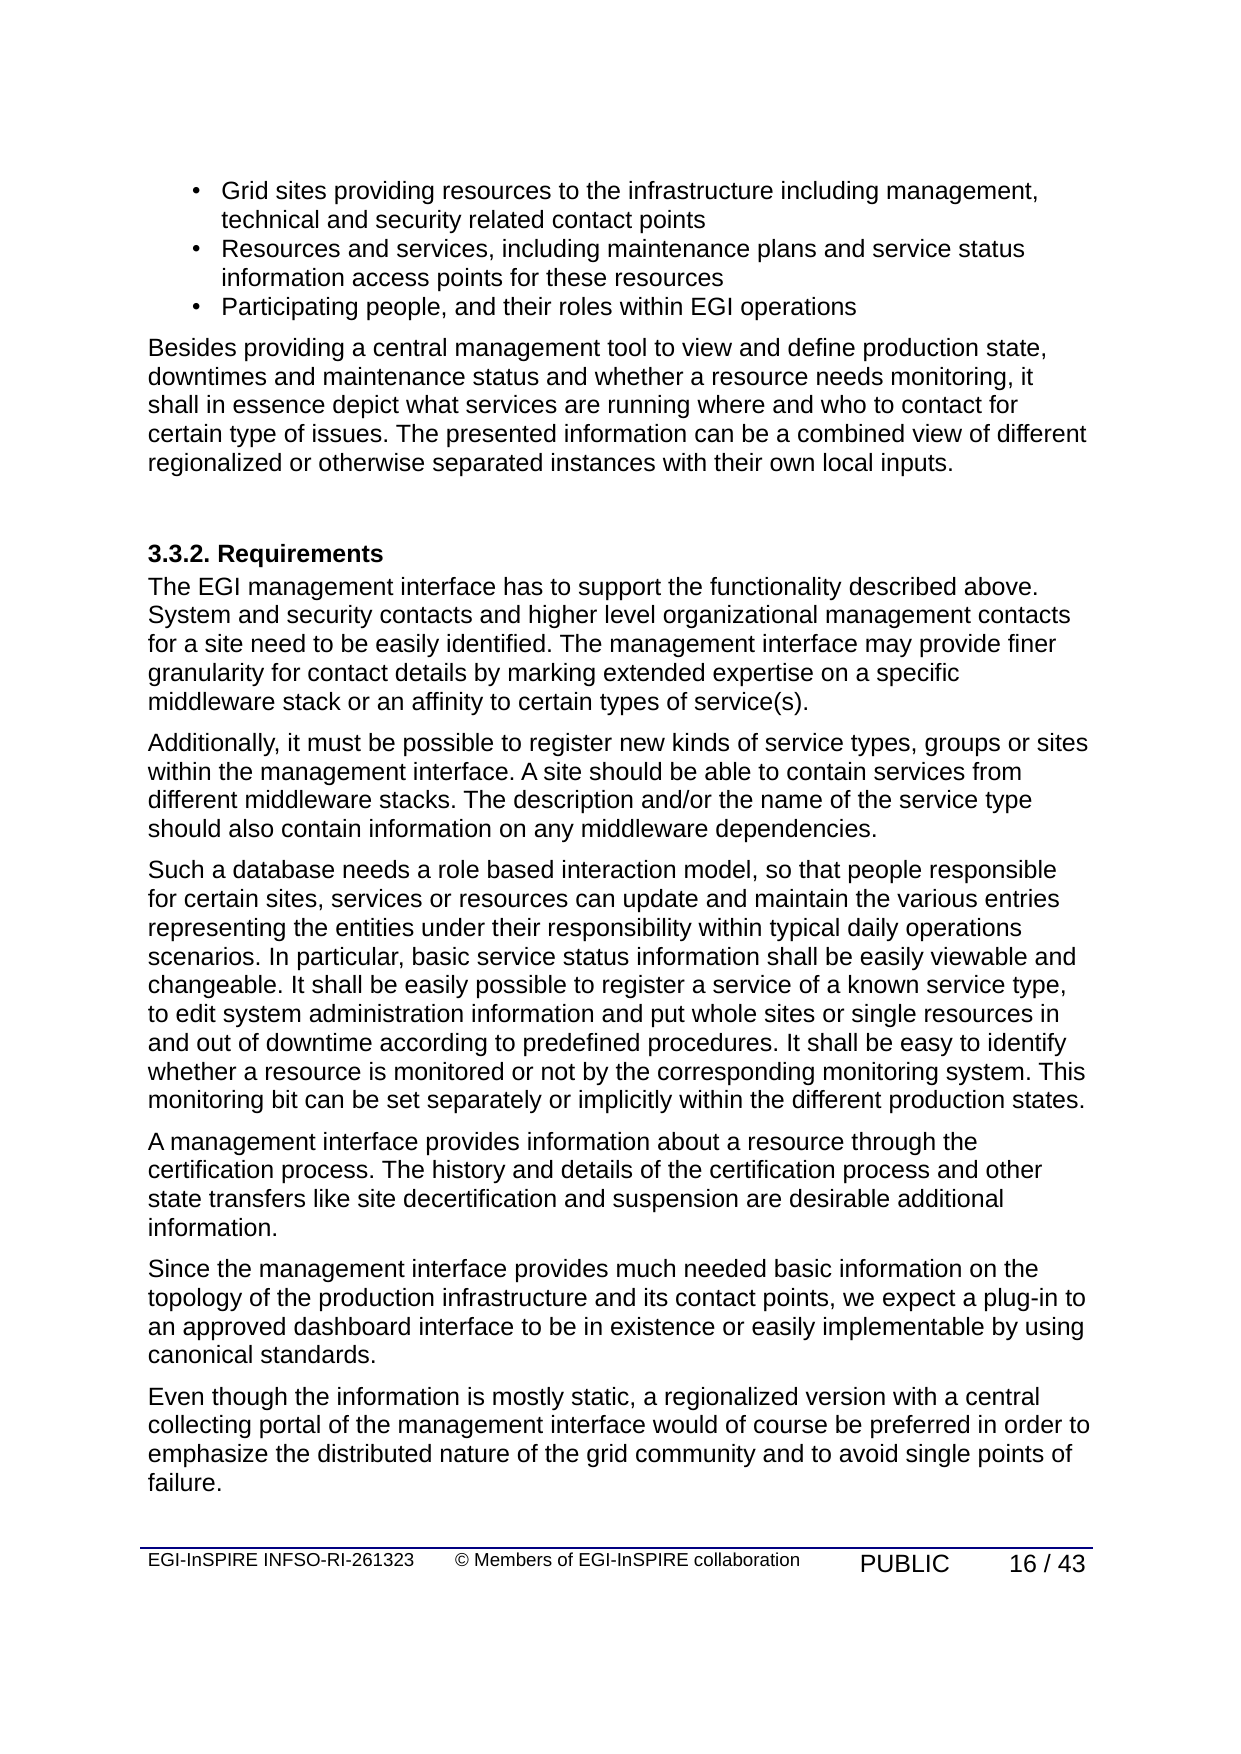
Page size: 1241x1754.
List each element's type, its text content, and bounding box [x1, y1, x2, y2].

text Since the management interface provides much needed basic information on the topology of the production infrastructure and its contact points, we expect a plug-in to an approved dashboard interface to be in existence or easily implementable by using canonical standards. [148, 1254, 1093, 1369]
text A management interface provides information about a resource through the certification process. The history and details of the certification process and other state transfers like site decertification and suspension are desirable additional information. [148, 1127, 1093, 1242]
text Besides providing a central management tool to view and define production state, downtimes and maintenance status and whether a resource needs monitoring, it shall in essence depict what services are running where and who to contact for certain type of issues. The presented information can be a combined view of different regionalized or otherwise separated instances with their own local inputs. [148, 333, 1093, 477]
list Participating people, and their roles within EGI operations [192, 292, 1093, 320]
subtitle Requirements [148, 539, 1093, 567]
text The EGI management interface has to support the functionality described above. System and security contacts and higher level organizational management contacts for a site need to be easily identified. The management interface may provide finer granularity for contact details by marking extended expertise on a specific middleware stack or an affinity to certain types of service(s). [148, 572, 1093, 715]
text Such a database needs a role based interaction model, so that people responsible for certain sites, services or resources can update and maintain the various entries representing the entities under their responsibility within typical daily operations scenarios. In particular, basic service status information shall be easily viewable and changeable. It shall be easily possible to register a service of a known service type, to edit system administration information and put whole sites or single resources in and out of downtime according to predefined procedures. It shall be easy to identify whether a resource is monitored or not by the corresponding monitoring system. This monitoring bit can be set separately or implicitly within the different production states. [148, 855, 1093, 1114]
list Grid sites providing resources to the infrastructure including management, technical and security related contact points [192, 176, 1093, 234]
text Additionally, it must be possible to register new kinds of service types, groups or sites within the management interface. A site should be able to contain services from different middleware stacks. The description and/or the name of the service type should also contain information on any middleware dependencies. [148, 728, 1093, 843]
text Even though the information is mostly static, a regionalized version with a central collecting portal of the management interface would of course be preferred in order to emphasize the distributed nature of the grid community and to avoid single points of failure. [148, 1382, 1093, 1497]
list Resources and services, including maintenance plans and service status information access points for these resources [192, 234, 1093, 292]
